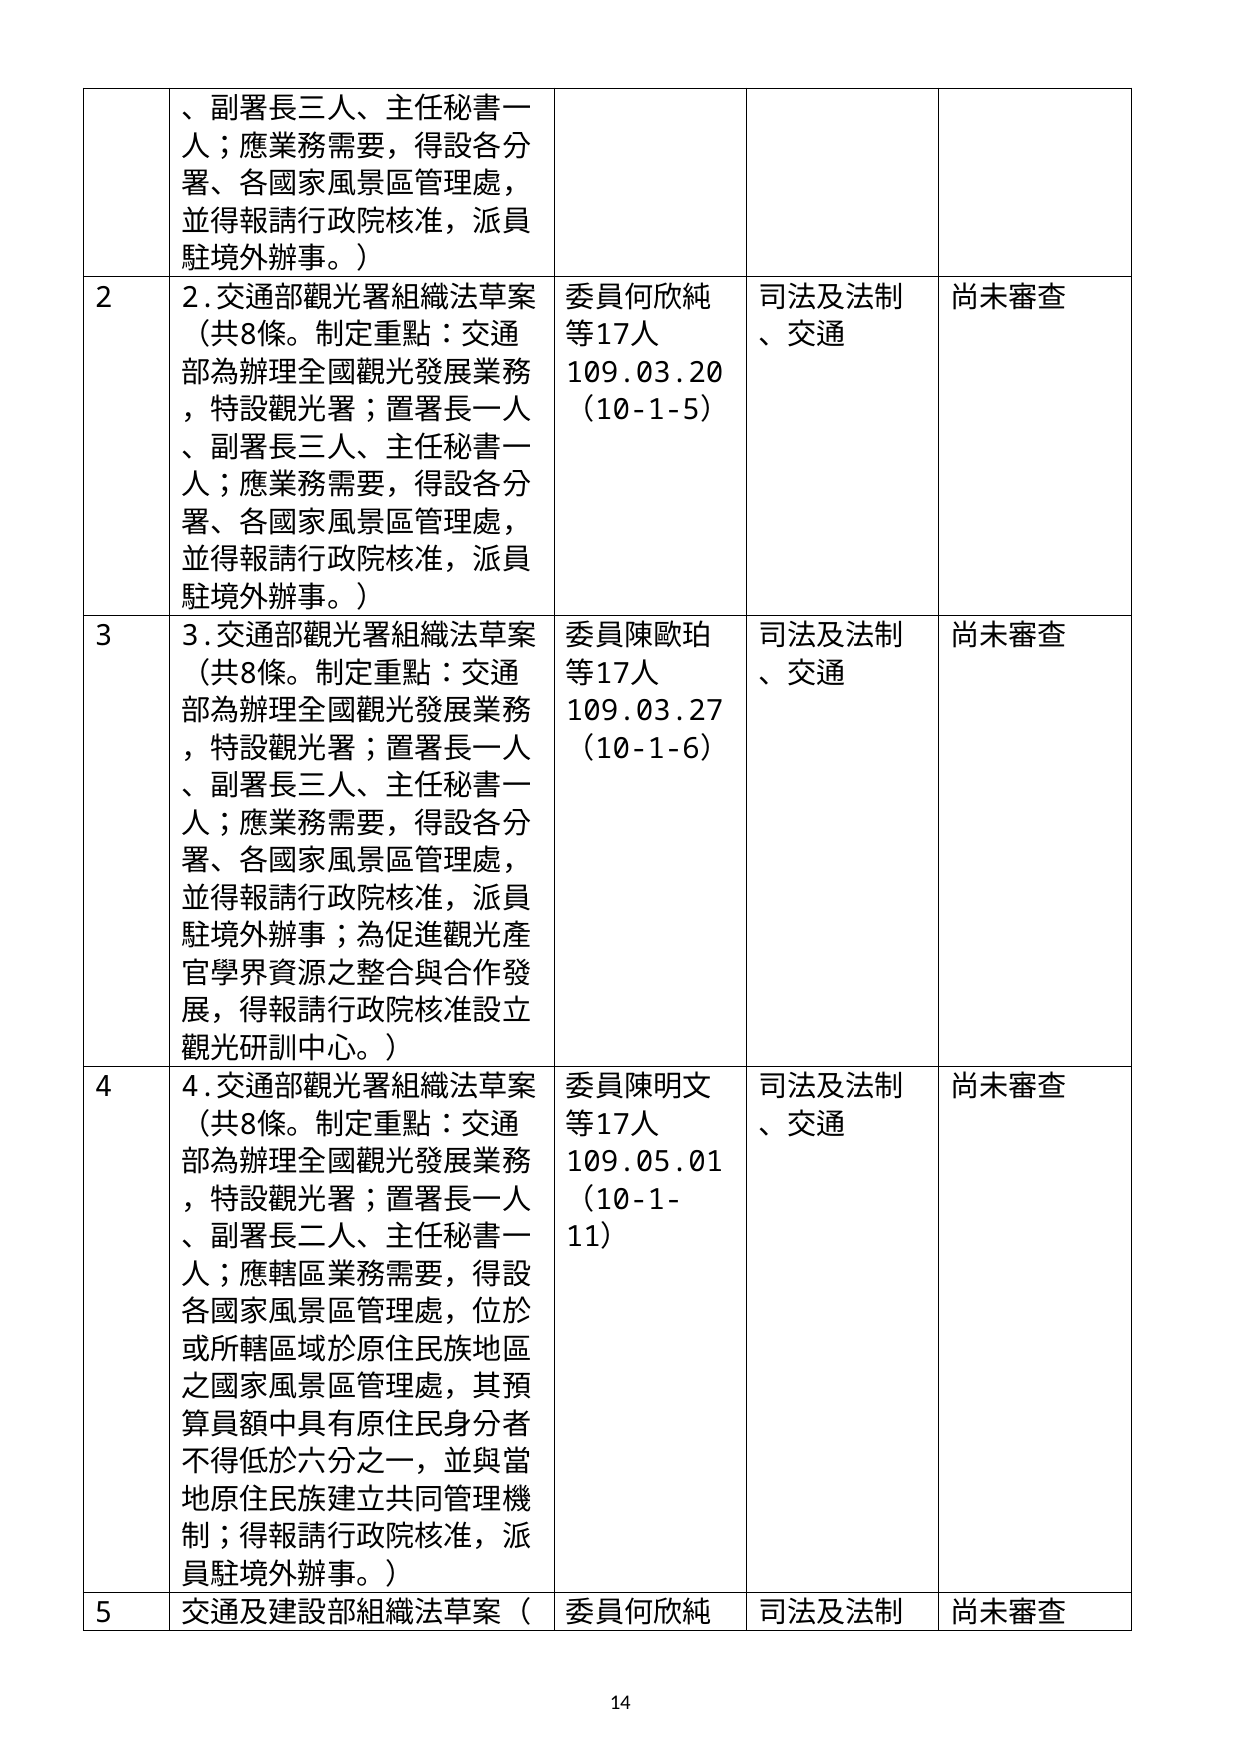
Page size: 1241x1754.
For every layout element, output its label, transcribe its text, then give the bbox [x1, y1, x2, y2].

table_cell 司法及法制 [747, 1593, 938, 1630]
table_cell 尚未審查 [939, 616, 1131, 1066]
table_cell 司法及法制、交通 [747, 616, 938, 1066]
table_cell 委員何欣純等17人 109.03.20 （10-1-5） [555, 277, 746, 615]
table_cell 尚未審查 [939, 277, 1131, 615]
table_cell 4 [84, 1067, 169, 1592]
table_cell [555, 89, 746, 276]
table_cell 尚未審查 [939, 1593, 1131, 1630]
table_cell 尚未審查 [939, 1067, 1131, 1592]
table_cell 2 [84, 277, 169, 615]
table_cell 2.交通部觀光署組織法草案（共8條。制定重點：交通部為辦理全國觀光發展業務，特設觀光署；置署長一人、副署長三人、主任秘書一人；應業務需要，得設各分署、各國家風景區管理處，並得報請行政院核准，派員駐境外辦事。） [170, 277, 554, 615]
table_cell 、副署長三人、主任秘書一人；應業務需要，得設各分署、各國家風景區管理處，並得報請行政院核准，派員駐境外辦事。） [170, 89, 554, 276]
table_cell [939, 89, 1131, 276]
table_cell [84, 89, 169, 276]
table_cell 交通及建設部組織法草案（ [170, 1593, 554, 1630]
table_cell 委員陳明文等17人 109.05.01 （10-1-11） [555, 1067, 746, 1592]
table_cell 4.交通部觀光署組織法草案（共8條。制定重點：交通部為辦理全國觀光發展業務，特設觀光署；置署長一人、副署長二人、主任秘書一人；應轄區業務需要，得設各國家風景區管理處，位於或所轄區域於原住民族地區之國家風景區管理處，其預算員額中具有原住民身分者不得低於六分之一，並與當地原住民族建立共同管理機制；得報請行政院核准，派員駐境外辦事。） [170, 1067, 554, 1592]
table_cell 司法及法制、交通 [747, 277, 938, 615]
table_cell 5 [84, 1593, 169, 1630]
table_cell 司法及法制、交通 [747, 1067, 938, 1592]
table_cell 委員陳歐珀等17人 109.03.27 （10-1-6） [555, 616, 746, 1066]
table_cell 3 [84, 616, 169, 1066]
table_cell 3.交通部觀光署組織法草案（共8條。制定重點：交通部為辦理全國觀光發展業務，特設觀光署；置署長一人、副署長三人、主任秘書一人；應業務需要，得設各分署、各國家風景區管理處，並得報請行政院核准，派員駐境外辦事；為促進觀光產官學界資源之整合與合作發展，得報請行政院核准設立觀光研訓中心。） [170, 616, 554, 1066]
table_cell [747, 89, 938, 276]
table_cell 委員何欣純 [555, 1593, 746, 1630]
